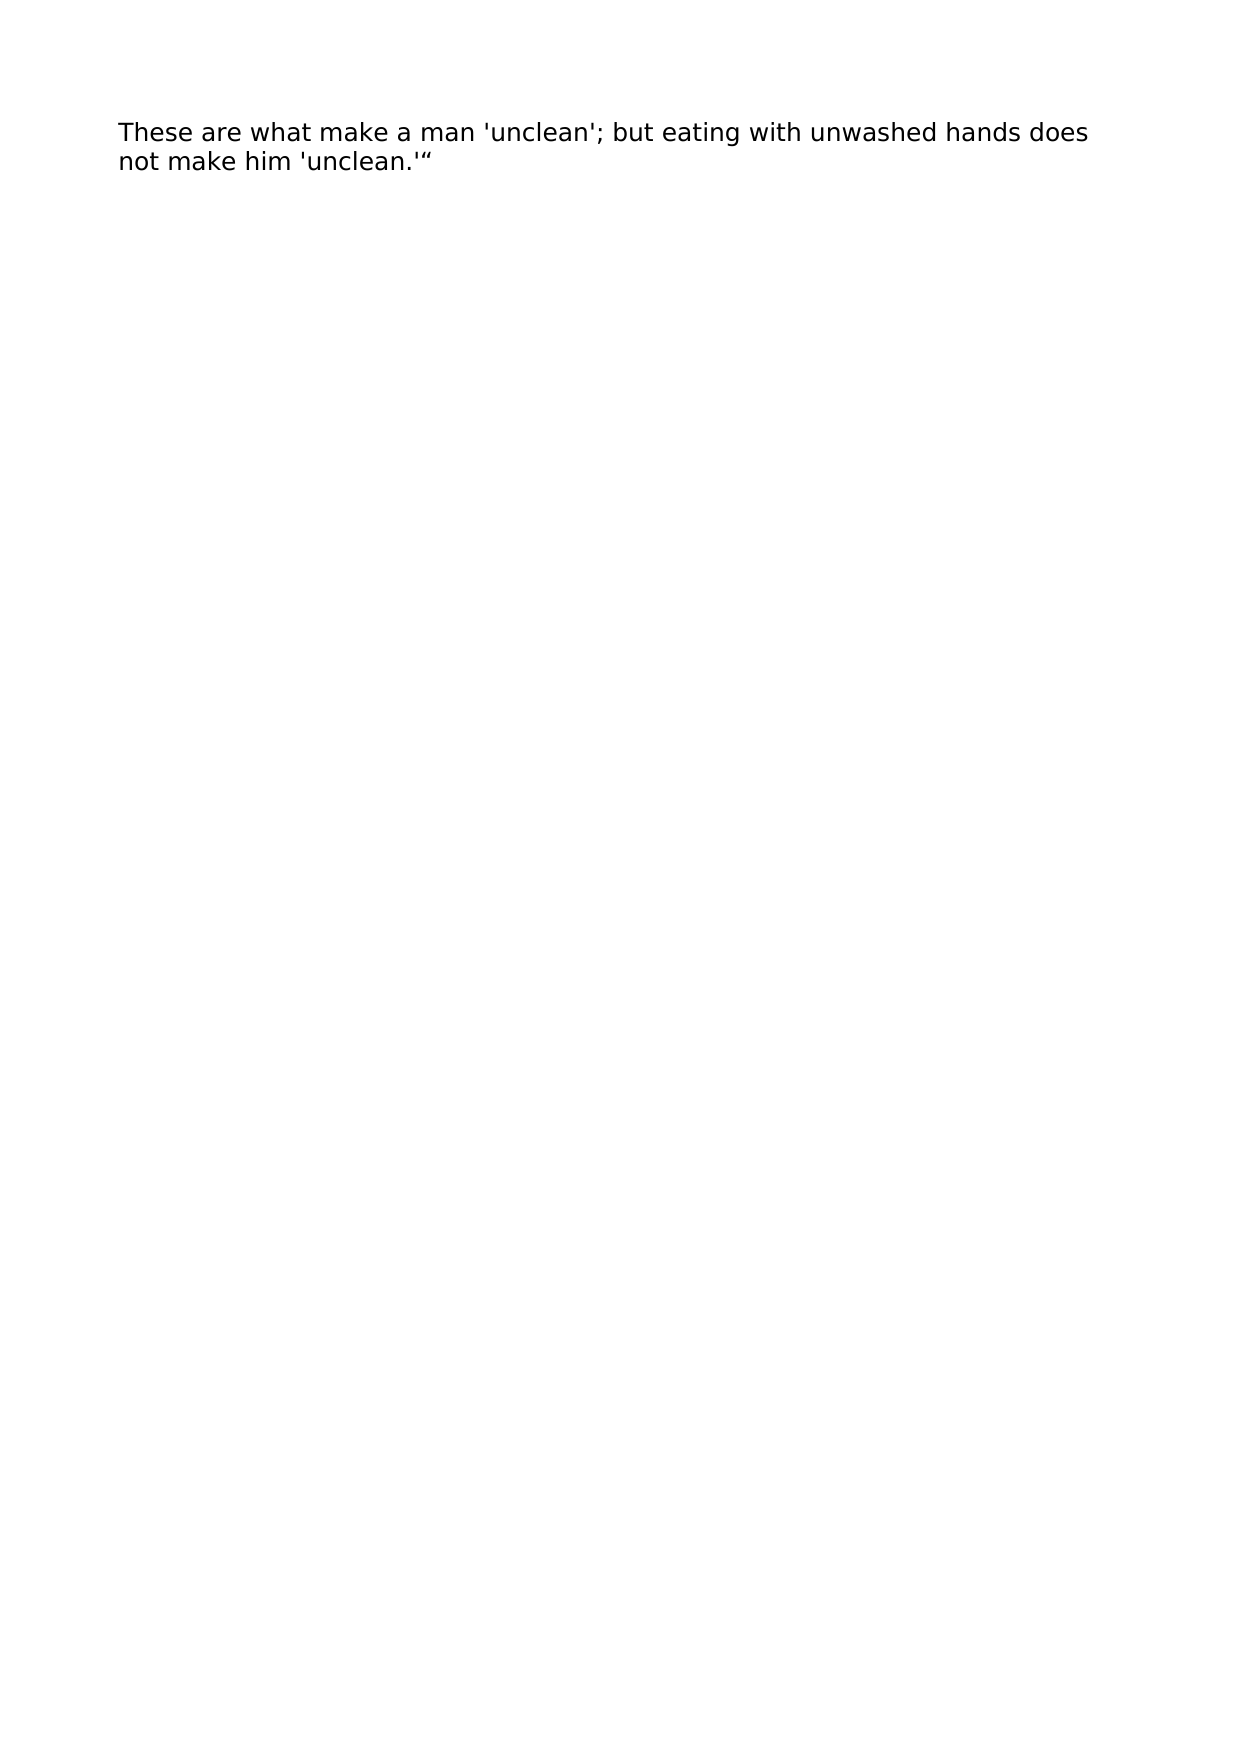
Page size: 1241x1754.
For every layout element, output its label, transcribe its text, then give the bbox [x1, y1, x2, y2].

text These are what make a man 'unclean'; but eating with unwashed hands does not make him 'unclean.'“ [118, 118, 1122, 176]
